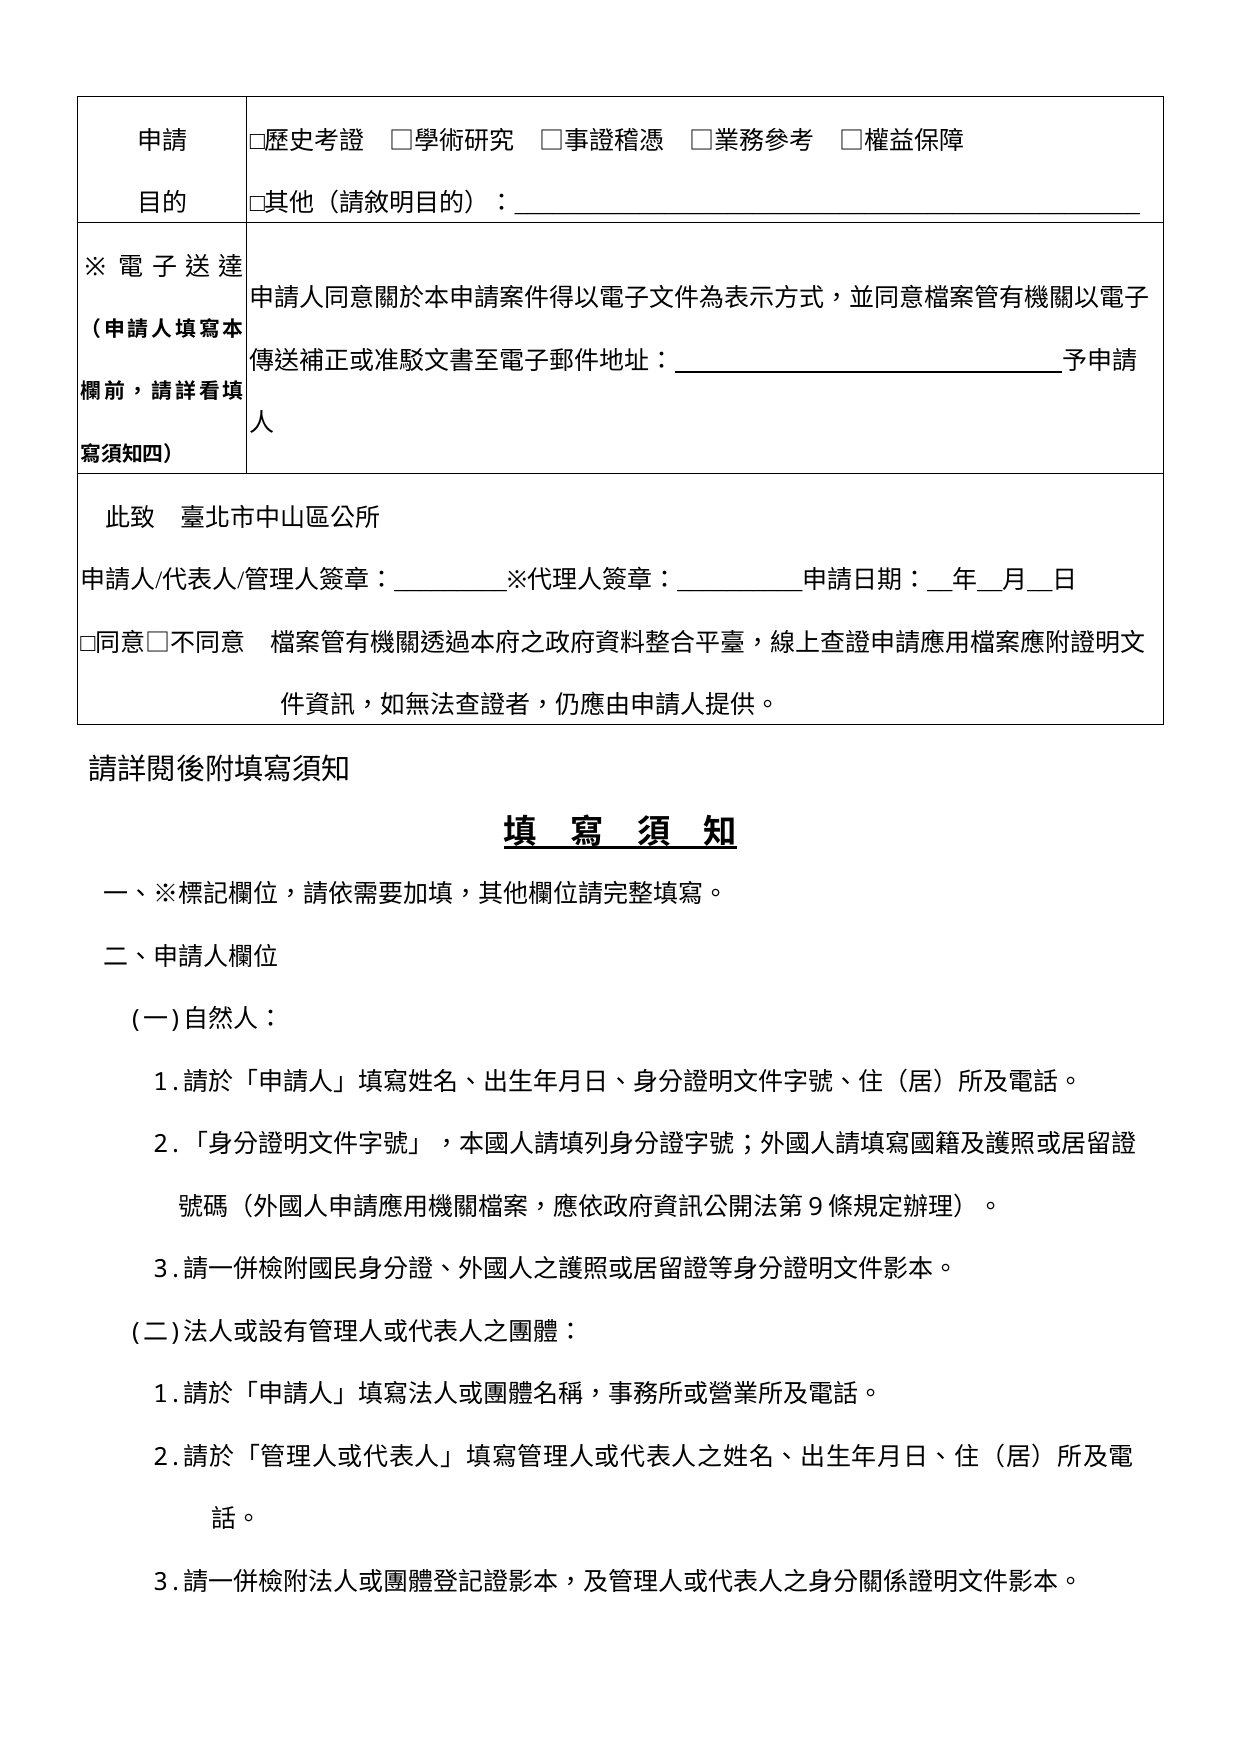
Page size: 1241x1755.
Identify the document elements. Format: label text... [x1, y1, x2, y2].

table_header 填 寫 須 知 一、※標記欄位，請依需要加填，其他欄位請完整填寫。 二、申請人欄位 (一)自然人： 1.請於「申請人」填寫姓名、出生年月日、身分證明文件字號、住（居）所及電話。 2.「身分證明文件字號」，本國人請填列身分證字號；外國人請填寫國籍及護照或居留證號碼（外國人申請應用機關檔案，應依政府資訊公開法第9條規定辦理）。 3.請一併檢附國民身分證、外國人之護照或居留證等身分證明文件影本。 (二)法人或設有管理人或代表人之團體： 1.請於「申請人」填寫法人或團體名稱，事務所或營業所及電話。 2.請於「管理人或代表人」填寫管理人或代表人之姓名、出生年月日、住（居）所及電話。 3.請一併檢附法人或團體登記證影本，及管理人或代表人之身分關係證明文件影本。 [100, 788, 1140, 1658]
table_cell 此致 臺北市中山區公所 申請人/代表人/管理人簽章：_________※代理人簽章：__________申請日期：__年__月__日 □同意□不同意 檔案管有機關透過本府之政府資料整合平臺，線上查證申請應用檔案應附證明文件資訊，如無法查證者，仍應由申請人提供。 [78, 474, 1163, 724]
table_cell □歷史考證 □學術研究 □事證稽憑 □業務參考 □權益保障 □其他（請敘明目的）：__________________________________________________ [247, 97, 1163, 222]
table_cell 申請人同意關於本申請案件得以電子文件為表示方式，並同意檔案管有機關以電子傳送補正或准駁文書至電子郵件地址： 予申請人 [247, 223, 1163, 473]
table_cell ※電子送達 （申請人填寫本欄前，請詳看填寫須知四） [78, 223, 246, 473]
table_cell 申請 目的 [78, 97, 246, 222]
text 請詳閱後附填寫須知 [59, 725, 1181, 787]
